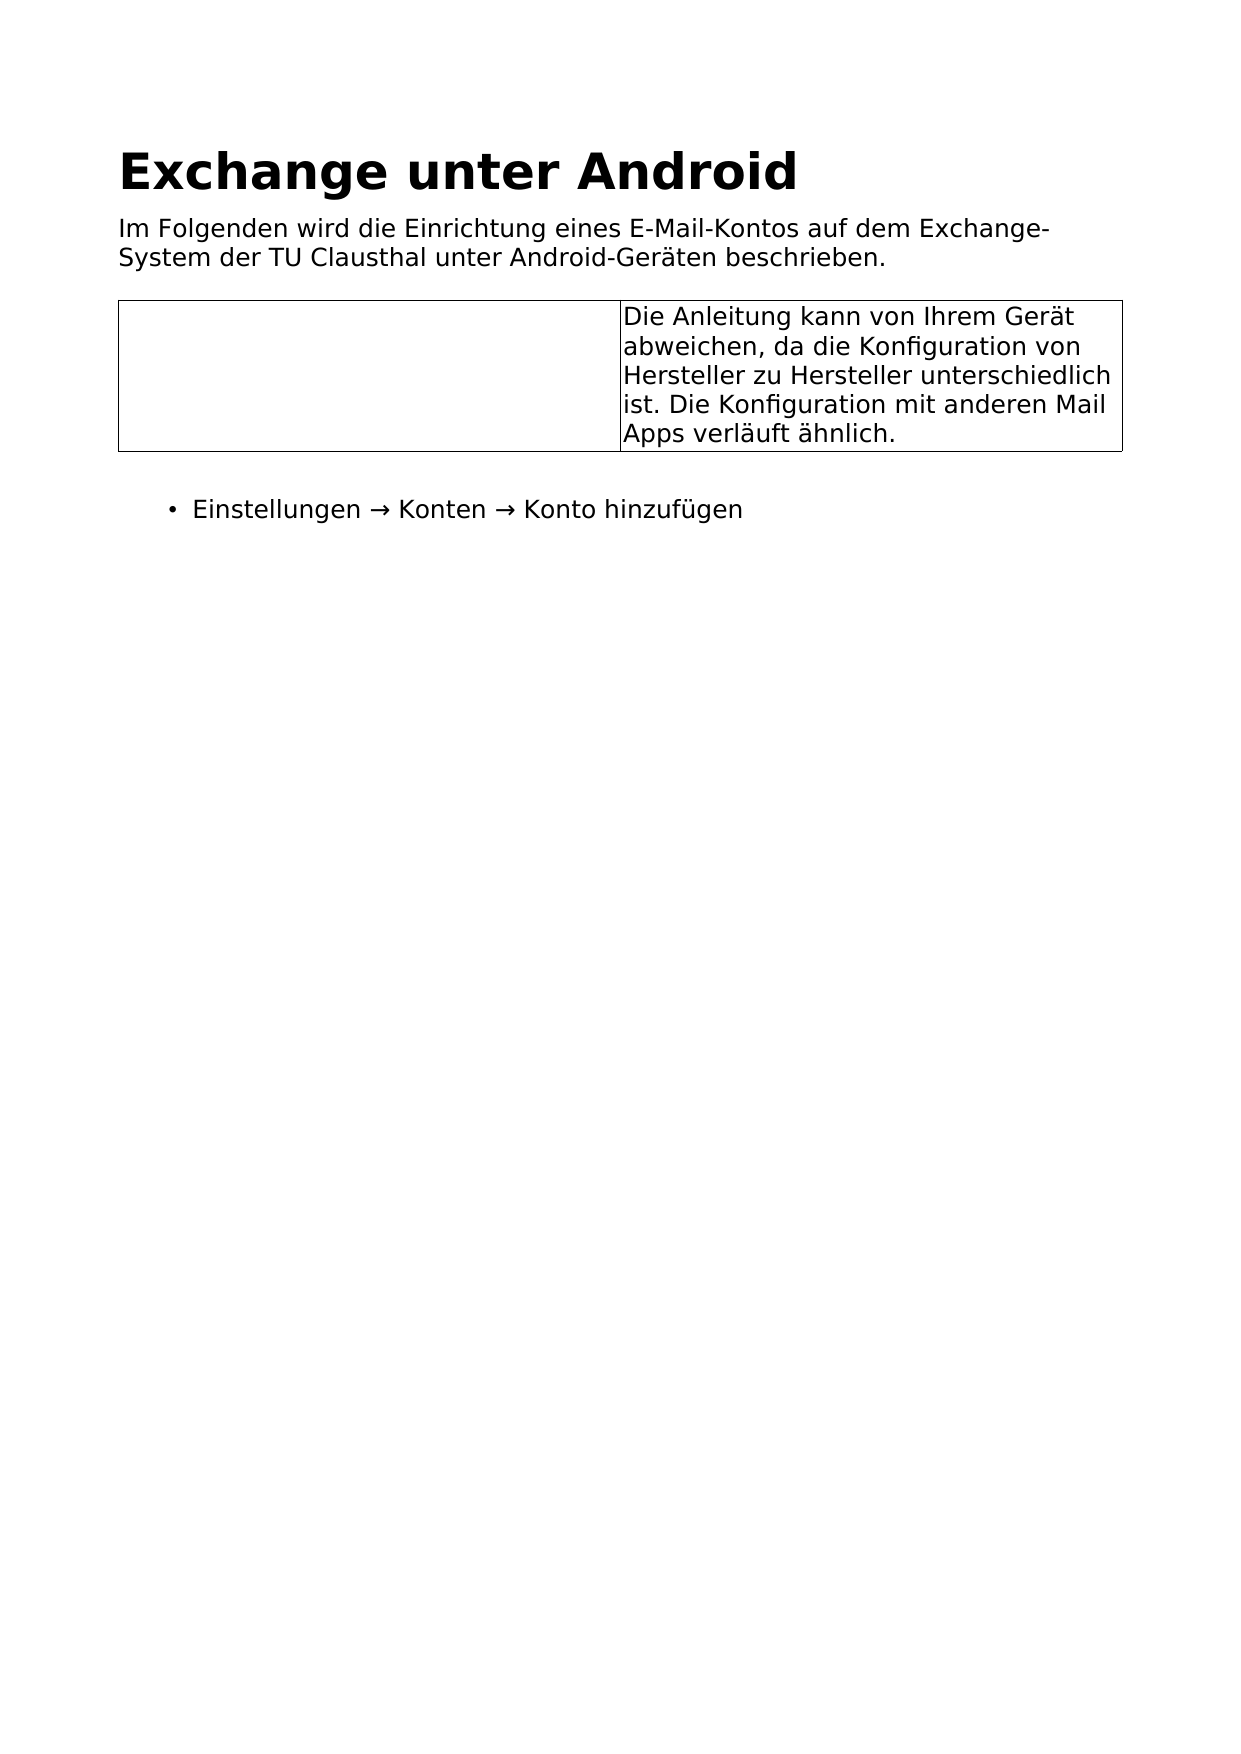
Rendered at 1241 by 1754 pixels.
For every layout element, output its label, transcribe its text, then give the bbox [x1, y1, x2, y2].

table_header [119, 301, 620, 451]
subtitle Exchange unter Android [118, 143, 1122, 201]
table_header Die Anleitung kann von Ihrem Gerät abweichen, da die Konfiguration von Hersteller zu Hersteller unterschiedlich ist. Die Konfiguration mit anderen Mail Apps verläuft ähnlich. [621, 301, 1122, 451]
text Im Folgenden wird die Einrichtung eines E-Mail-Kontos auf dem Exchange-System der TU Clausthal unter Android-Geräten beschrieben. [118, 214, 1122, 272]
list Einstellungen → Konten → Konto hinzufügen [177, 496, 1122, 525]
